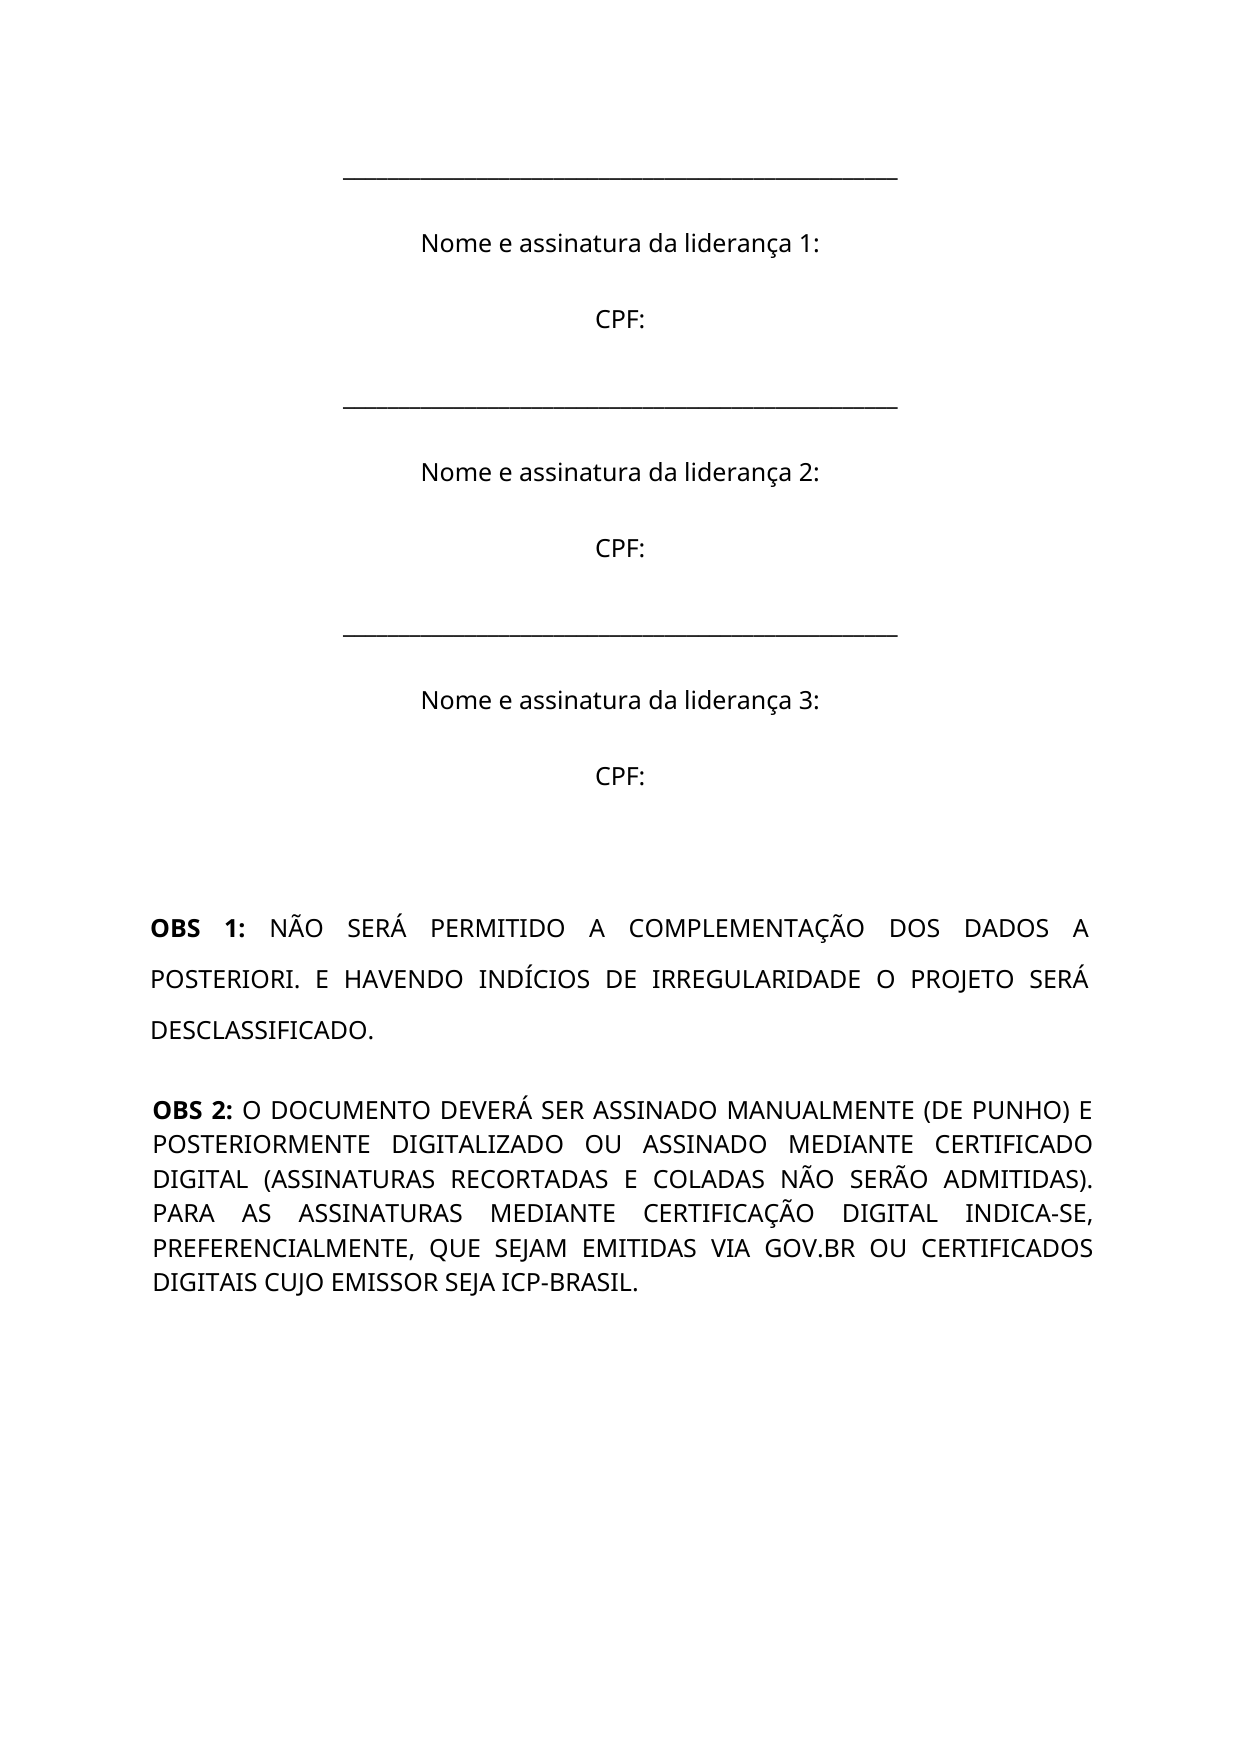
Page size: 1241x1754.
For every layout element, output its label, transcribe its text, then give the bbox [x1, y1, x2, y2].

text Nome e assinatura da liderança 2: [150, 454, 1090, 488]
text __________________________________________________ [150, 378, 1090, 412]
text OBS 2: O DOCUMENTO DEVERÁ SER ASSINADO MANUALMENTE (DE PUNHO) E POSTERIORMENTE DIGITALIZADO OU ASSINADO MEDIANTE CERTIFICADO DIGITAL (ASSINATURAS RECORTADAS E COLADAS NÃO SERÃO ADMITIDAS). PARA AS ASSINATURAS MEDIANTE CERTIFICAÇÃO DIGITAL INDICA-SE, PREFERENCIALMENTE, QUE SEJAM EMITIDAS VIA GOV.BR OU CERTIFICADOS DIGITAIS CUJO EMISSOR SEJA ICP-BRASIL. [152, 1093, 1094, 1299]
text __________________________________________________ [150, 150, 1090, 184]
text CPF: [150, 758, 1090, 792]
text Nome e assinatura da liderança 3: [150, 682, 1090, 716]
text CPF: [150, 530, 1090, 564]
text Nome e assinatura da liderança 1: [150, 226, 1090, 260]
text CPF: [150, 302, 1090, 336]
text OBS 1: NÃO SERÁ PERMITIDO A COMPLEMENTAÇÃO DOS DADOS A POSTERIORI. E HAVENDO INDÍCIOS DE IRREGULARIDADE O PROJETO SERÁ DESCLASSIFICADO. [150, 910, 1090, 1047]
text __________________________________________________ [150, 606, 1090, 640]
